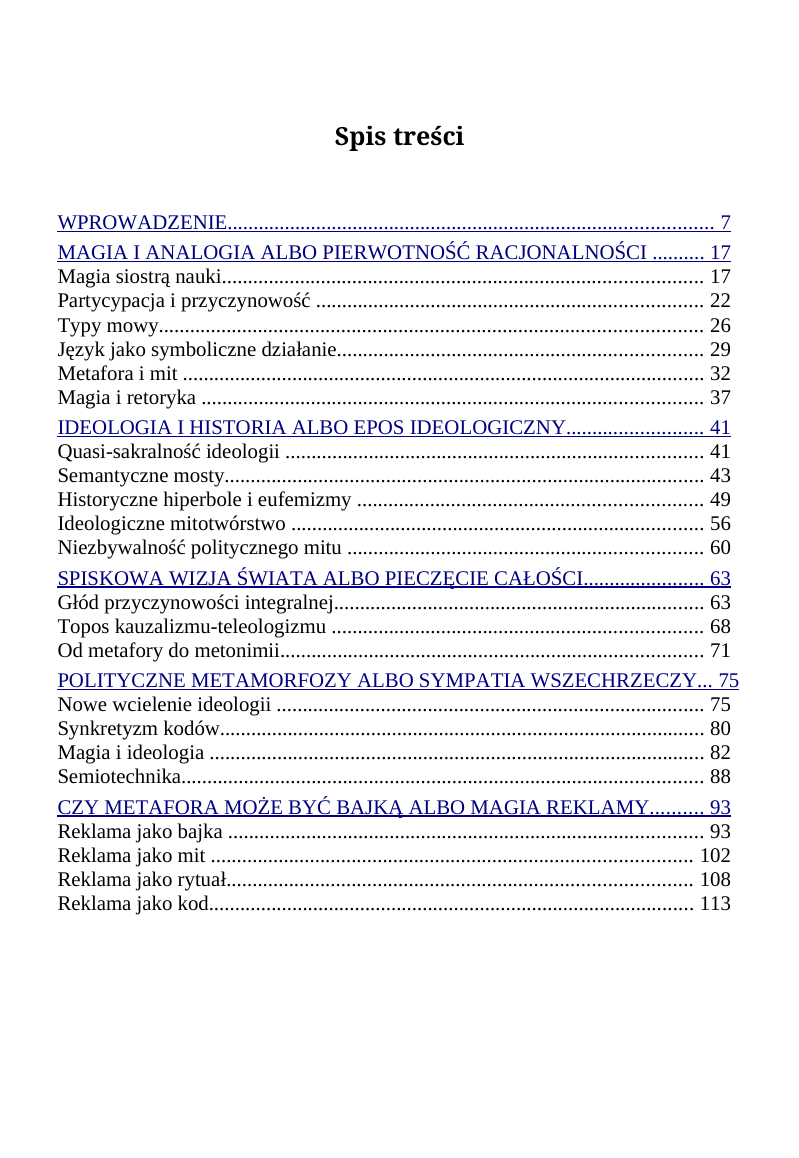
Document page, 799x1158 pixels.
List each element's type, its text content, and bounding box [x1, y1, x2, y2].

text Metafora i mit 32 [57, 361, 742, 385]
text Głód przyczynowości integralnej 63 [57, 590, 742, 614]
text Od metafory do metonimii 71 [57, 638, 742, 662]
text POLITYCZNE METAMORFOZY ALBO SYMPATIA WSZECHRZECZY... 75 [57, 668, 742, 692]
text Niezbywalność politycznego mitu 60 [57, 535, 742, 559]
text Typy mowy 26 [57, 312, 742, 337]
text Reklama jako kod 113 [57, 891, 742, 915]
text Magia i ideologia 82 [57, 740, 742, 764]
text Historyczne hiperbole i eufemizmy 49 [57, 487, 742, 511]
text CZY METAFORA MOŻE BYĆ BAJKĄ ALBO MAGIA REKLAMY 93 [57, 795, 742, 819]
text MAGIA I ANALOGIA ALBO PIERWOTNOŚĆ RACJONALNOŚCI 17 [57, 240, 742, 264]
text Reklama jako bajka 93 [57, 819, 742, 843]
text Reklama jako mit 102 [57, 843, 742, 867]
text WPROWADZENIE 7 [57, 210, 742, 234]
text Ideologiczne mitotwórstwo 56 [57, 511, 742, 535]
text Topos kauzalizmu-teleologizmu 68 [57, 614, 742, 638]
text Quasi-sakralność ideologii 41 [57, 439, 742, 463]
text Nowe wcielenie ideologii 75 [57, 692, 742, 716]
text Język jako symboliczne działanie 29 [57, 337, 742, 361]
text Synkretyzm kodów 80 [57, 716, 742, 740]
text Reklama jako rytuał 108 [57, 867, 742, 891]
text IDEOLOGIA I HISTORIA ALBO EPOS IDEOLOGICZNY 41 [57, 415, 742, 439]
text Semantyczne mosty 43 [57, 463, 742, 487]
text Partycypacja i przyczynowość 22 [57, 288, 742, 312]
text Semiotechnika 88 [57, 764, 742, 788]
text Magia siostrą nauki 17 [57, 264, 742, 288]
text Magia i retoryka 37 [57, 385, 742, 409]
text SPISKOWA WIZJA ŚWIATA ALBO PIECZĘCIE CAŁOŚCI 63 [57, 566, 742, 590]
text Spis treści [57, 118, 742, 152]
